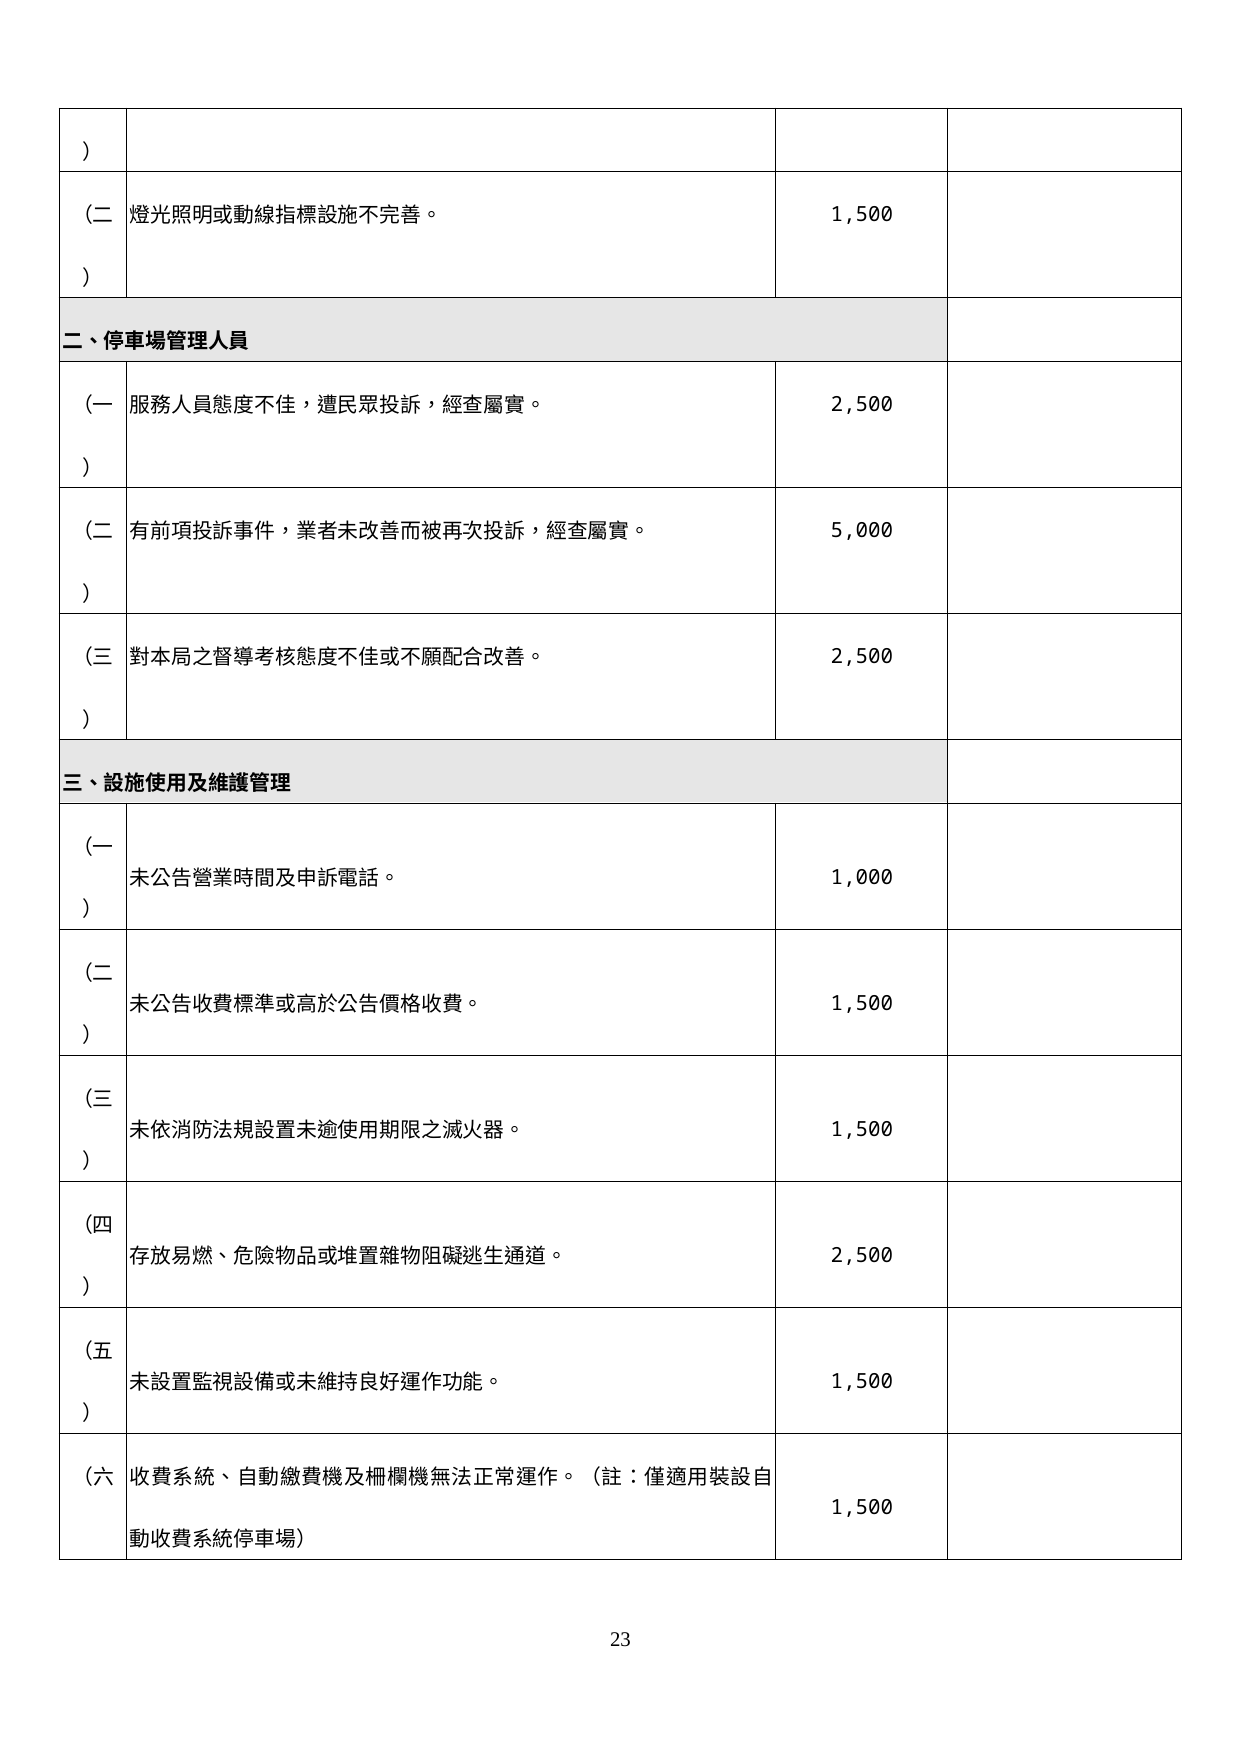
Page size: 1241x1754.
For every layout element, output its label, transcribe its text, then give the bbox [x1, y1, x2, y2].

table_cell 2,500 [776, 614, 947, 739]
table_cell （四） [60, 1182, 126, 1307]
table_cell （一） [60, 804, 126, 928]
table_cell [948, 298, 1181, 361]
table_cell （五） [60, 1308, 126, 1433]
table_cell 未公告收費標準或高於公告價格收費。 [127, 930, 775, 1054]
table_cell 未依消防法規設置未逾使用期限之滅火器。 [127, 1056, 775, 1181]
table_cell （二） [60, 172, 126, 297]
table_cell 5,000 [776, 488, 947, 613]
table_cell （三） [60, 1056, 126, 1181]
table_cell 對本局之督導考核態度不佳或不願配合改善。 [127, 614, 775, 739]
table_cell 2,500 [776, 362, 947, 487]
table_cell [948, 488, 1181, 613]
table_cell [127, 109, 775, 171]
table_cell [776, 109, 947, 171]
table_cell （二） [60, 930, 126, 1054]
table_cell [948, 740, 1181, 802]
table_cell 1,500 [776, 172, 947, 297]
table_cell [948, 804, 1181, 928]
table_cell [948, 172, 1181, 297]
table_cell [948, 930, 1181, 1054]
table_cell 二、停車場管理人員 [60, 298, 947, 361]
table_cell 三、設施使用及維護管理 [60, 740, 947, 802]
table_cell [948, 109, 1181, 171]
table_cell 1,500 [776, 1434, 947, 1559]
table_cell （三） [60, 614, 126, 739]
table_cell [948, 362, 1181, 487]
table_cell 2,500 [776, 1182, 947, 1307]
table_cell [948, 1308, 1181, 1433]
table_cell 燈光照明或動線指標設施不完善。 [127, 172, 775, 297]
table_cell [948, 1434, 1181, 1559]
table_cell 收費系統、自動繳費機及柵欄機無法正常運作。（註：僅適用裝設自動收費系統停車場） [127, 1434, 775, 1559]
table_cell 未公告營業時間及申訴電話。 [127, 804, 775, 928]
table_cell [948, 614, 1181, 739]
table_cell 1,000 [776, 804, 947, 928]
table_cell 服務人員態度不佳，遭民眾投訴，經查屬實。 [127, 362, 775, 487]
table_cell （一） [60, 362, 126, 487]
table_cell 存放易燃、危險物品或堆置雜物阻礙逃生通道。 [127, 1182, 775, 1307]
table_cell 1,500 [776, 1308, 947, 1433]
table_cell （二） [60, 488, 126, 613]
table_cell [948, 1182, 1181, 1307]
table_cell 有前項投訴事件，業者未改善而被再次投訴，經查屬實。 [127, 488, 775, 613]
table_cell [948, 1056, 1181, 1181]
table_cell （六） [60, 1434, 126, 1559]
table_cell 1,500 [776, 1056, 947, 1181]
table_cell 未設置監視設備或未維持良好運作功能。 [127, 1308, 775, 1433]
table_cell ） [60, 109, 126, 171]
table_cell 1,500 [776, 930, 947, 1054]
